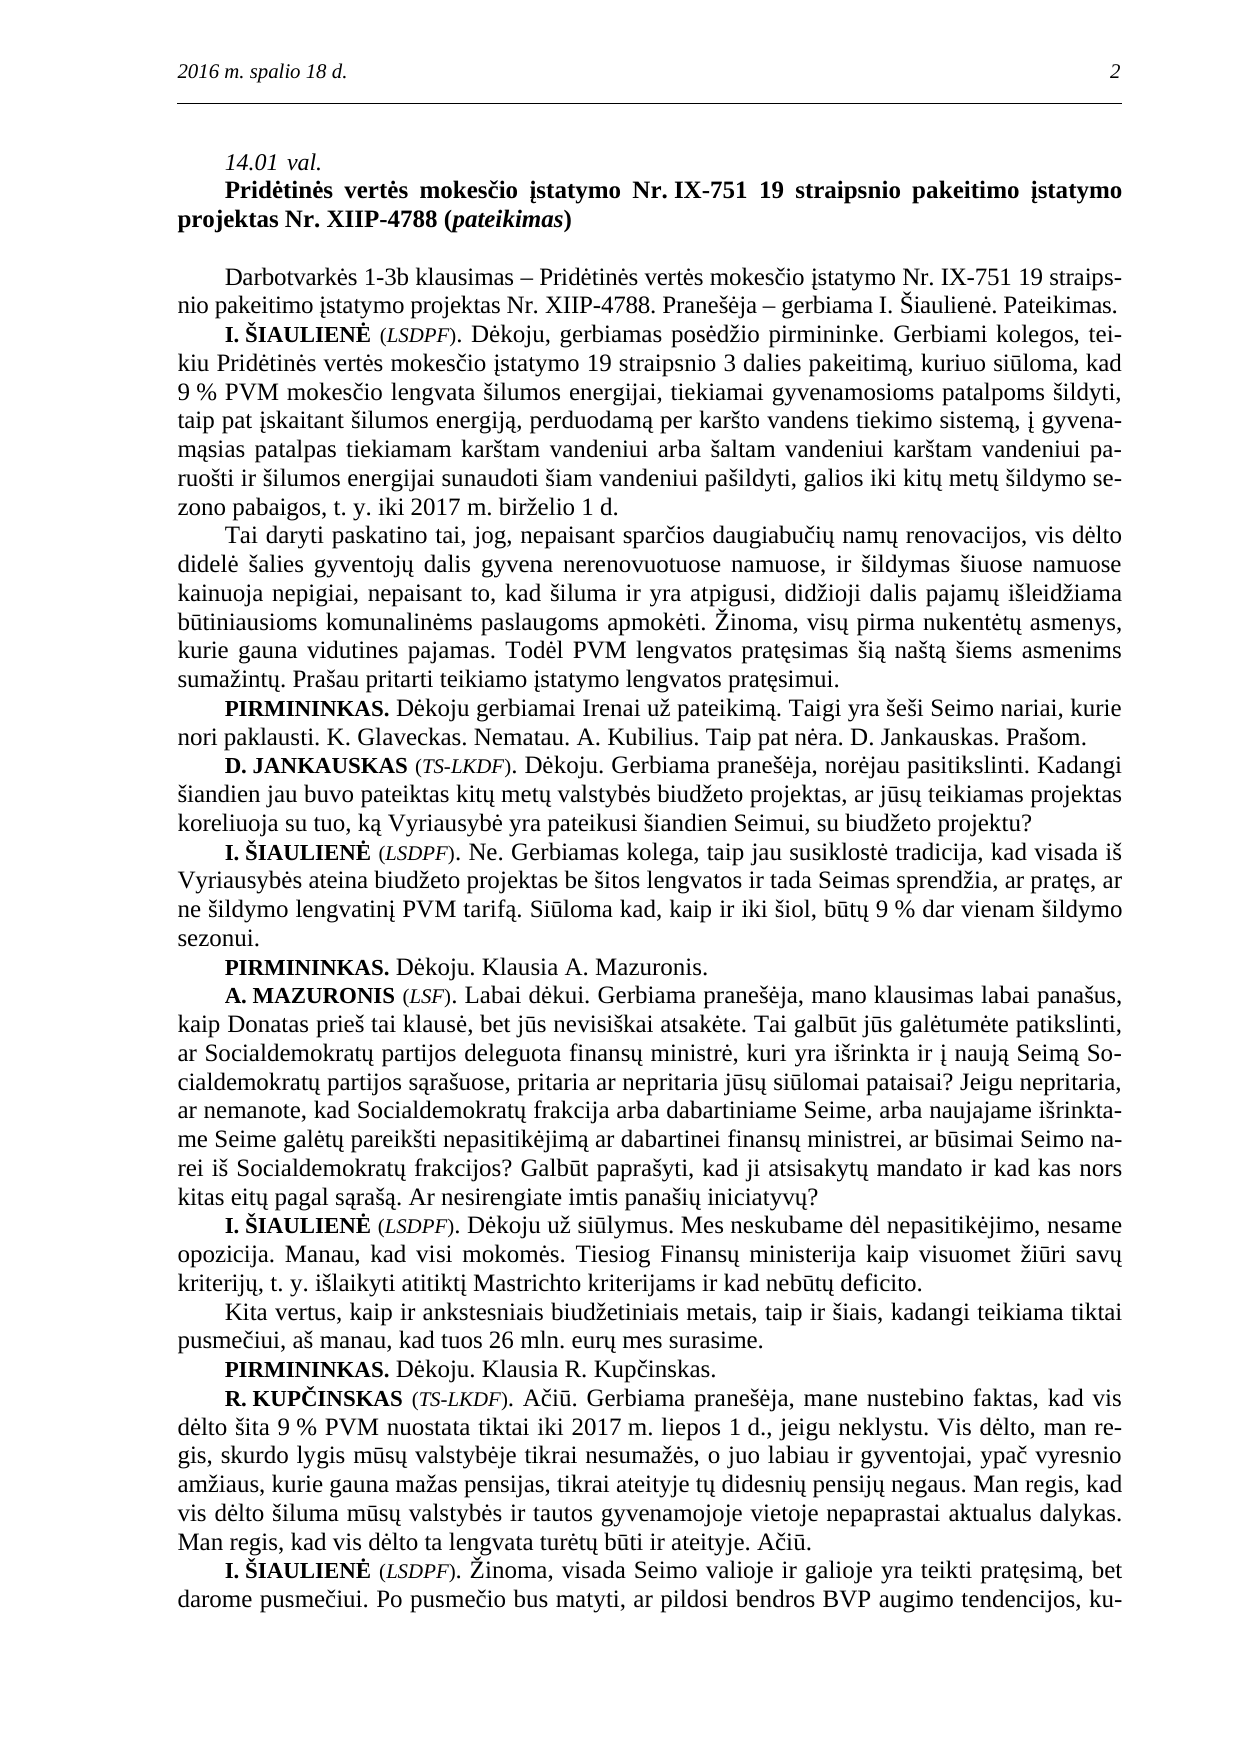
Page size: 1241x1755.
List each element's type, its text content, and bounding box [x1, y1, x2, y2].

text D. JANKAUSKAS (TS-LKDF). Dė­ko­ju. Ger­bia­ma pra­ne­šė­ja, no­rė­jau pa­si­tiks­lin­ti. Ka­dan­gi šian­dien jau bu­vo pa­teik­tas ki­tų me­tų vals­ty­bės biu­dže­to pro­jek­tas, ar jū­sų tei­kia­mas pro­jek­tas ko­re­liuo­ja su tuo, ką Vy­riau­sy­bė yra pa­tei­ku­si šian­dien Sei­mui, su biu­dže­to pro­jek­tu? [177, 750, 1122, 837]
text I. ŠIAULIENĖ (LSDPF). Dė­ko­ju, ger­bia­mas po­sė­džio pir­mi­nin­ke. Ger­bia­mi ko­le­gos, tei­kiu Pri­dė­ti­nės ver­tės mo­kes­čio įsta­ty­mo 19 straips­nio 3 da­lies pa­kei­ti­mą, ku­riuo siū­lo­ma, kad 9 % PVM mo­kes­čio leng­va­ta ši­lu­mos ener­gi­jai, tie­kia­mai gy­ve­na­mo­sioms pa­tal­poms šil­dy­ti, taip pat įskai­tant ši­lu­mos ener­gi­ją, per­duo­da­mą per karš­to van­dens tie­ki­mo sis­te­mą, į gy­ve­na­mą­sias pa­tal­pas tie­kia­mam karš­tam van­de­niui ar­ba šal­tam van­de­niui karš­tam van­de­niui pa­ruoš­ti ir ši­lu­mos ener­gi­jai su­nau­do­ti šiam van­de­niui pa­šil­dy­ti, ga­lios iki ki­tų me­tų šil­dy­mo se­zo­no pa­bai­gos, t. y. iki 2017 m. bir­že­lio 1 d. [177, 319, 1122, 520]
text Pri­dė­ti­nės ver­tės mo­kes­čio įsta­ty­mo Nr. IX-751 19 straips­nio pa­kei­ti­mo įsta­ty­mo pro­jek­tas Nr. XIIP-4788 (pa­tei­ki­mas) [177, 175, 1122, 233]
text 14.01 val. [224, 148, 1122, 175]
text A. MAZURONIS (LSF). La­bai dė­kui. Ger­bia­ma pra­ne­šė­ja, ma­no klau­si­mas la­bai pa­na­šus, kaip Do­na­tas prieš tai klau­sė, bet jūs ne­vi­siš­kai at­sa­kė­te. Tai gal­būt jūs ga­lė­tu­mė­te pa­tiks­lin­ti, ar So­cial­de­mok­ra­tų par­ti­jos de­le­guo­ta fi­nan­sų mi­nist­rė, ku­ri yra iš­rink­ta ir į nau­ją Sei­mą So­cial­de­mok­ra­tų par­ti­jos są­ra­šuo­se, pri­ta­ria ar ne­pri­ta­ria jū­sų siū­lo­mai pa­tai­sai? Jei­gu ne­pri­ta­ria, ar ne­ma­no­te, kad So­cial­de­mok­ra­tų frak­ci­ja ar­ba da­bar­ti­nia­me Sei­me, ar­ba nau­ja­ja­me iš­rink­ta­me Sei­me ga­lė­tų pa­reikš­ti ne­pa­si­ti­kė­ji­mą ar da­bar­ti­nei fi­nan­sų mi­nist­rei, ar bū­si­mai Sei­mo na­rei iš So­cial­de­mok­ra­tų frak­ci­jos? Gal­būt pa­pra­šy­ti, kad ji at­si­sa­ky­tų man­da­to ir kad kas nors ki­tas ei­tų pa­gal są­ra­šą. Ar ne­si­ren­gia­te im­tis pa­na­šių ini­cia­ty­vų? [177, 980, 1122, 1210]
text PIRMININKAS. Dė­ko­ju ger­bia­mai Ire­nai už pa­tei­ki­mą. Tai­gi yra še­ši Sei­mo na­riai, ku­rie no­ri pa­klaus­ti. K. Gla­vec­kas. Ne­ma­tau. A. Ku­bi­lius. Taip pat nė­ra. D. Jan­kaus­kas. Pra­šom. [177, 693, 1122, 750]
text Ki­ta ver­tus, kaip ir anks­tes­niais biu­dže­ti­niais me­tai­s, taip ir šiai­s, ka­dan­gi tei­kia­ma tik­tai pus­me­čiui, aš ma­nau, kad tuos 26 mln. eu­rų mes su­ra­si­me. [177, 1297, 1122, 1354]
text PIRMININKAS. Dė­ko­ju. Klau­sia A. Ma­zu­ro­nis. [177, 952, 1122, 980]
text R. KUPČINSKAS (TS-LKDF). Ačiū. Ger­bia­ma pra­ne­šė­ja, ma­ne nu­ste­bi­no fak­tas, kad vis dėl­to ši­ta 9 % PVM nuo­sta­ta tik­tai iki 2017 m. lie­pos 1 d., jei­gu ne­klys­tu. Vis dėl­to, man re­gis, skur­do ly­gis mū­sų vals­ty­bė­je tik­rai ne­su­ma­žės, o juo la­biau ir gy­ven­to­jai, ypač vy­res­nio am­žiaus, ku­rie gau­na ma­žas pen­si­jas, tik­rai at­ei­ty­je tų di­des­nių pen­si­jų ne­gaus. Man re­gis, kad vis dėl­to ši­lu­ma mū­sų vals­ty­bės ir tau­tos gy­ve­na­mo­jo­je vie­to­je ne­pa­pras­tai ak­tu­a­lus da­ly­kas. Man re­gis, kad vis dėl­to ta leng­va­ta tu­rė­tų bū­ti ir at­ei­ty­je. Ačiū. [177, 1383, 1122, 1555]
text PIRMININKAS. Dė­ko­ju. Klau­sia R. Kup­čins­kas. [177, 1354, 1122, 1383]
text I. ŠIAULIENĖ (LSDPF). Dė­ko­ju už siū­ly­mus. Mes ne­sku­ba­me dėl ne­pa­si­ti­kė­ji­mo, ne­sa­me opo­zi­ci­ja. Ma­nau, kad vi­si mo­ko­mės. Tie­siog Fi­nan­sų mi­nis­te­ri­ja kaip vi­suo­met žiū­ri sa­vų kri­te­ri­jų, t. y. iš­lai­ky­ti ati­ti­ktį Mast­rich­to kri­te­ri­jams ir kad ne­bū­tų de­fi­ci­to. [177, 1210, 1122, 1297]
text Tai da­ry­ti pa­ska­ti­no tai, jog, ne­pai­sant spar­čios dau­gia­bu­čių na­mų re­no­va­ci­jos, vis dėl­to di­de­lė ša­lies gy­ven­to­jų da­lis gy­ve­na ne­re­no­vuo­tuo­se na­muo­se, ir šil­dy­mas šiuo­se na­muo­se kai­nuo­ja ne­pi­giai, ne­pai­sant to, kad ši­lu­ma ir yra at­pi­gu­si, di­džio­ji da­lis pa­ja­mų iš­lei­džia­ma bū­ti­niau­sioms ko­mu­na­li­nėms pa­slau­goms ap­mo­kė­ti. Ži­no­ma, vi­sų pir­ma nu­ken­tė­tų as­me­nys, ku­rie gau­na vi­du­ti­nes pa­ja­mas. To­dėl PVM leng­va­tos pra­tę­si­mas šią naš­tą šiems as­me­nims su­ma­žin­tų. Pra­šau pri­tar­ti tei­kia­mo įsta­ty­mo leng­va­tos pra­tę­si­mui. [177, 520, 1122, 693]
text I. ŠIAULIENĖ (LSDPF). Ži­no­ma, vi­sa­da Sei­mo va­lio­je ir ga­lio­je yra teik­ti pra­tę­si­mą, bet da­ro­me pus­me­čiui. Po pus­me­čio bus ma­ty­ti, ar pil­do­si ben­dros BVP au­gi­mo ten­den­ci­jos, ku­ [177, 1555, 1122, 1613]
text I. ŠIAULIENĖ (LSDPF). Ne. Ger­bia­mas ko­le­ga, taip jau su­si­klos­tė tra­di­ci­ja, kad vi­sa­da iš Vy­riau­sy­bės at­ei­na biu­dže­to pro­jek­tas be ši­tos leng­va­tos ir ta­da Sei­mas spren­džia, ar pra­tęs, ar ne šil­dy­mo leng­va­ti­nį PVM ta­ri­fą. Siū­lo­ma kad, kaip ir iki šiol, bū­tų 9 % dar vie­nam šil­dy­mo se­zo­nui. [177, 837, 1122, 952]
text Dar­bo­tvarkės 1-3b klau­si­mas – Pri­dė­ti­nės ver­tės mo­kes­čio įsta­ty­mo Nr. IX-751 19 straip­s­nio pa­kei­ti­mo įsta­ty­mo pro­jek­tas Nr. XIIP-4788. Pra­ne­šė­ja – ger­bia­ma I. Šiau­lie­nė. Pa­tei­ki­mas. [177, 262, 1122, 319]
